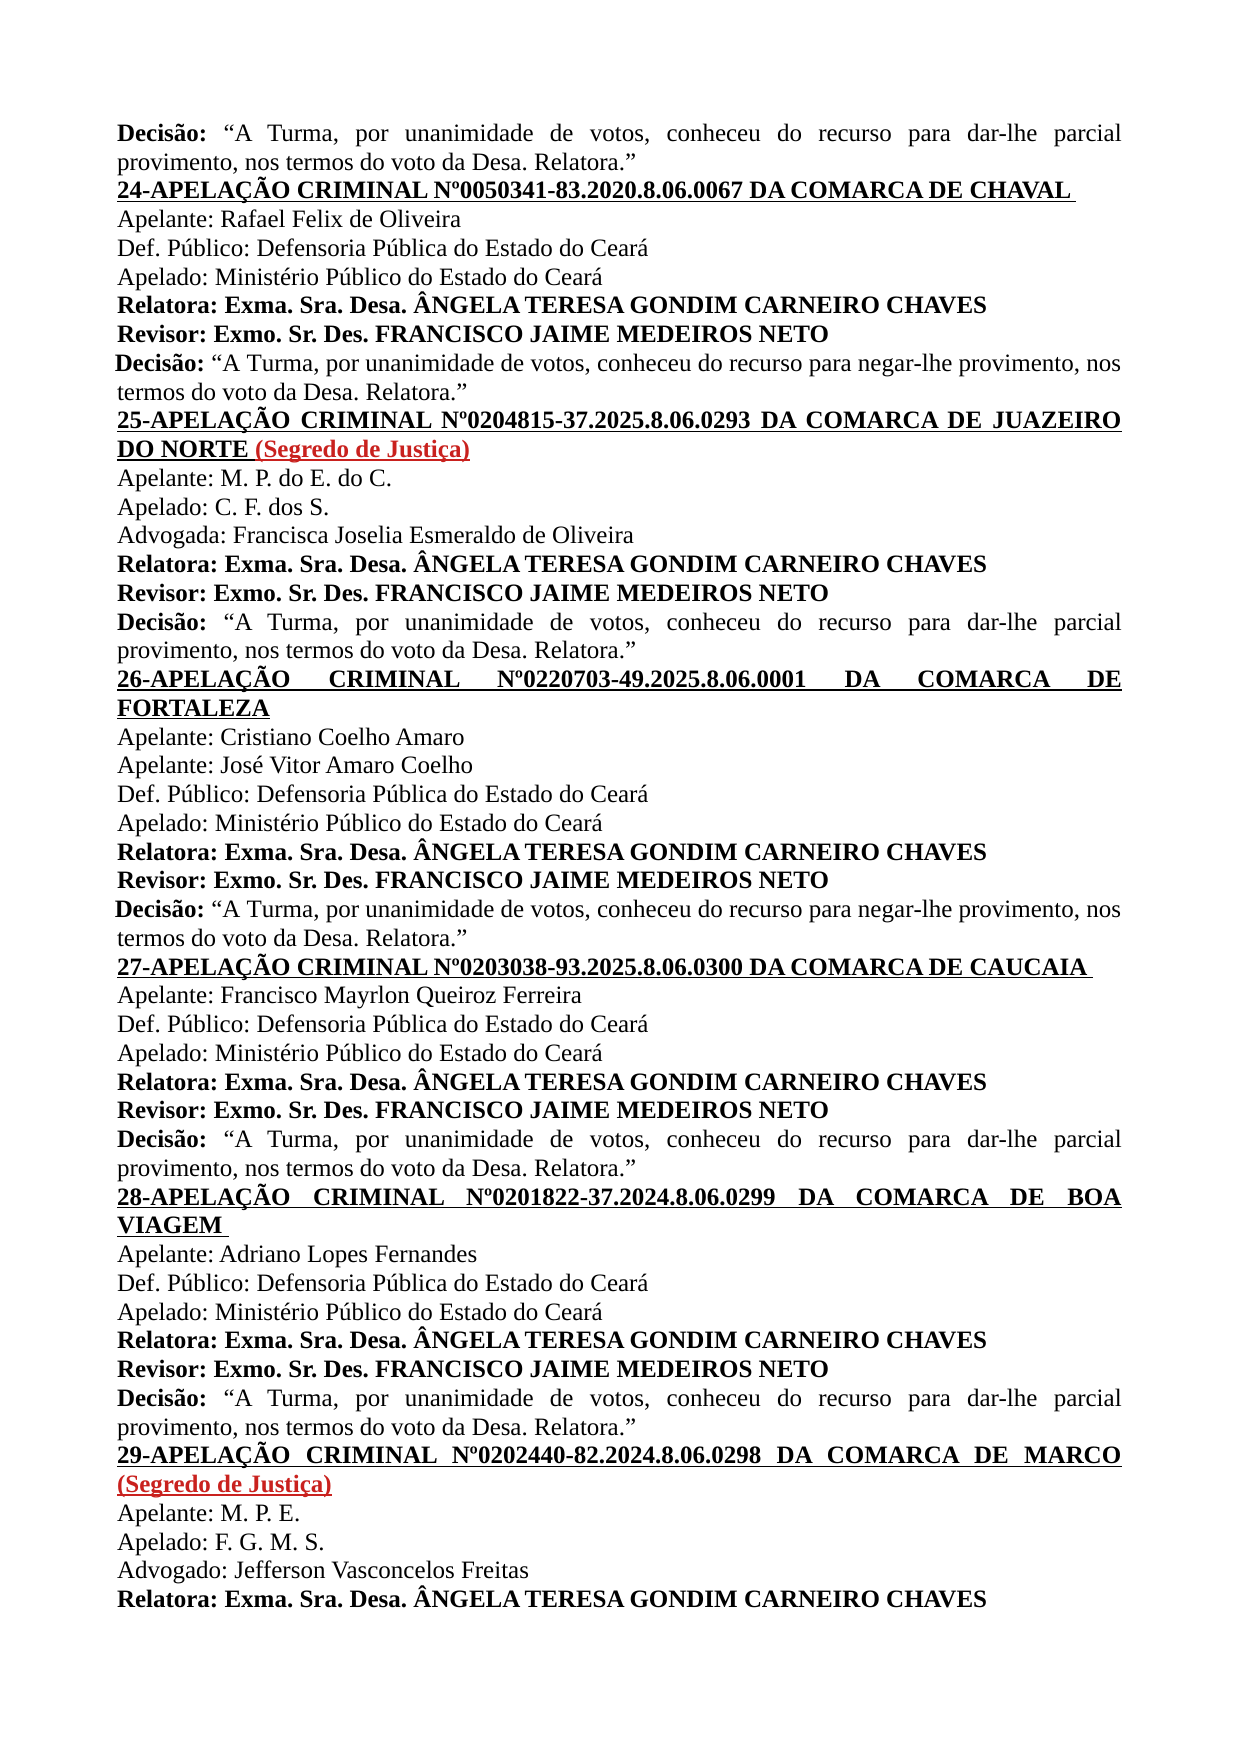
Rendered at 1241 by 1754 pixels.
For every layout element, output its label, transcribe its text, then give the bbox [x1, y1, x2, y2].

text Relatora: Exma. Sra. Desa. ÂNGELA TERESA GONDIM CARNEIRO CHAVES [117, 1067, 1122, 1096]
text Apelado: C. F. dos S. [117, 492, 1122, 521]
text Apelado: Ministério Público do Estado do Ceará [117, 1297, 1122, 1326]
text Apelante: M. P. E. [117, 1498, 1122, 1527]
text Apelado: Ministério Público do Estado do Ceará [117, 1038, 1122, 1067]
text Revisor: Exmo. Sr. Des. FRANCISCO JAIME MEDEIROS NETO [117, 1096, 1122, 1124]
text Relatora: Exma. Sra. Desa. ÂNGELA TERESA GONDIM CARNEIRO CHAVES [117, 1326, 1122, 1354]
text Apelado: F. G. M. S. [117, 1527, 1122, 1556]
text Advogado: Jefferson Vasconcelos Freitas [117, 1556, 1122, 1584]
text Apelante: Cristiano Coelho Amaro [117, 722, 1122, 751]
text 27-APELAÇÃO CRIMINAL Nº0203038-93.2025.8.06.0300 DA COMARCA DE CAUCAIA [117, 952, 1122, 981]
text VIAGEM [117, 1208, 1122, 1239]
text DO NORTE (Segredo de Justiça) [117, 432, 1122, 463]
text Relatora: Exma. Sra. Desa. ÂNGELA TERESA GONDIM CARNEIRO CHAVES [117, 1584, 1122, 1613]
text Apelado: Ministério Público do Estado do Ceará [117, 808, 1122, 837]
text Apelante: Francisco Mayrlon Queiroz Ferreira [117, 981, 1122, 1009]
text Revisor: Exmo. Sr. Des. FRANCISCO JAIME MEDEIROS NETO [117, 578, 1122, 607]
text Apelado: Ministério Público do Estado do Ceará [117, 262, 1122, 291]
text Decisão: “A Turma, por unanimidade de votos, conheceu do recurso para dar-lhe parcial provimento, nos termos do voto da Desa. Relatora.” [117, 1124, 1122, 1182]
text Def. Público: Defensoria Pública do Estado do Ceará [117, 1009, 1122, 1038]
text (Segredo de Justiça) [117, 1467, 1122, 1498]
text Apelante: M. P. do E. do C. [117, 463, 1122, 492]
text 25-APELAÇÃO CRIMINAL Nº0204815-37.2025.8.06.0293 DA COMARCA DE JUAZEIRO [117, 406, 1122, 431]
text 29-APELAÇÃO CRIMINAL Nº0202440-82.2024.8.06.0298 DA COMARCA DE MARCO [117, 1441, 1122, 1466]
text Advogada: Francisca Joselia Esmeraldo de Oliveira [117, 521, 1122, 549]
text Relatora: Exma. Sra. Desa. ÂNGELA TERESA GONDIM CARNEIRO CHAVES [117, 837, 1122, 866]
text Revisor: Exmo. Sr. Des. FRANCISCO JAIME MEDEIROS NETO [117, 1354, 1122, 1383]
text Relatora: Exma. Sra. Desa. ÂNGELA TERESA GONDIM CARNEIRO CHAVES [117, 291, 1122, 319]
text Decisão: “A Turma, por unanimidade de votos, conheceu do recurso para negar-lhe provimento, nos termos do voto da Desa. Relatora.” [114, 348, 1122, 406]
text Def. Público: Defensoria Pública do Estado do Ceará [117, 1268, 1122, 1297]
text Decisão: “A Turma, por unanimidade de votos, conheceu do recurso para dar-lhe parcial provimento, nos termos do voto da Desa. Relatora.” [117, 118, 1122, 176]
text Decisão: “A Turma, por unanimidade de votos, conheceu do recurso para negar-lhe provimento, nos termos do voto da Desa. Relatora.” [114, 894, 1122, 952]
text Revisor: Exmo. Sr. Des. FRANCISCO JAIME MEDEIROS NETO [117, 866, 1122, 894]
text Def. Público: Defensoria Pública do Estado do Ceará [117, 233, 1122, 262]
text Apelante: José Vitor Amaro Coelho [117, 751, 1122, 779]
text Def. Público: Defensoria Pública do Estado do Ceará [117, 779, 1122, 808]
text 28-APELAÇÃO CRIMINAL Nº0201822-37.2024.8.06.0299 DA COMARCA DE BOA [117, 1182, 1122, 1207]
text 26-APELAÇÃO CRIMINAL Nº0220703-49.2025.8.06.0001 DA COMARCA DE [117, 664, 1122, 689]
text Apelante: Rafael Felix de Oliveira [117, 204, 1122, 233]
text Revisor: Exmo. Sr. Des. FRANCISCO JAIME MEDEIROS NETO [117, 319, 1122, 348]
text Decisão: “A Turma, por unanimidade de votos, conheceu do recurso para dar-lhe parcial provimento, nos termos do voto da Desa. Relatora.” [117, 607, 1122, 664]
text 24-APELAÇÃO CRIMINAL Nº0050341-83.2020.8.06.0067 DA COMARCA DE CHAVAL [117, 176, 1122, 204]
text FORTALEZA [117, 691, 1122, 722]
text Decisão: “A Turma, por unanimidade de votos, conheceu do recurso para dar-lhe parcial provimento, nos termos do voto da Desa. Relatora.” [117, 1383, 1122, 1441]
text Apelante: Adriano Lopes Fernandes [117, 1239, 1122, 1268]
text Relatora: Exma. Sra. Desa. ÂNGELA TERESA GONDIM CARNEIRO CHAVES [117, 549, 1122, 578]
